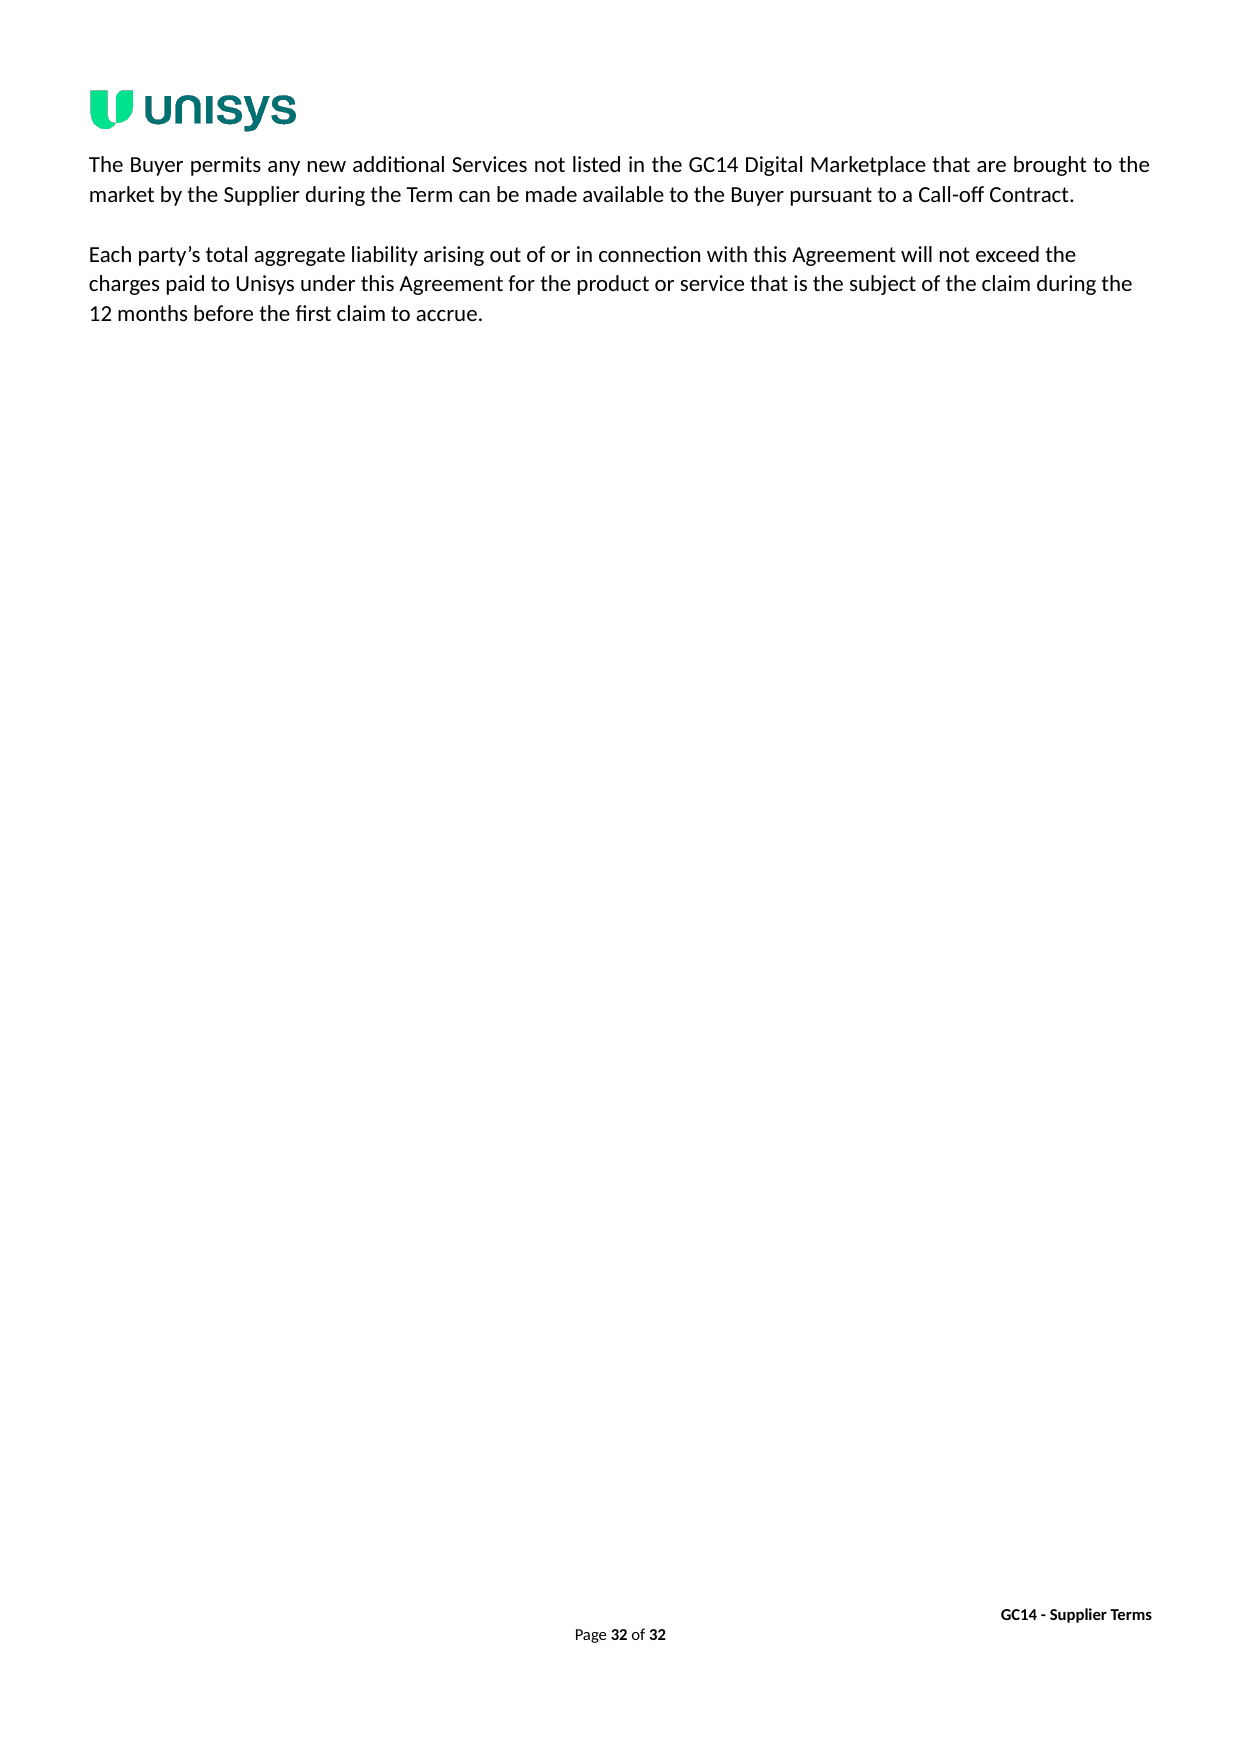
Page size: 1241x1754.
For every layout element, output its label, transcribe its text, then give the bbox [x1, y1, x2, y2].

text Each party’s total aggregate liability arising out of or in connection with this Agreement will not exceed the charges paid to Unisys under this Agreement for the product or service that is the subject of the claim during the 12 months before the first claim to accrue. [89, 240, 1152, 327]
text The Buyer permits any new additional Services not listed in the GC14 Digital Marketplace that are brought to the market by the Supplier during the Term can be made available to the Buyer pursuant to a Call-off Contract. [89, 150, 1152, 208]
